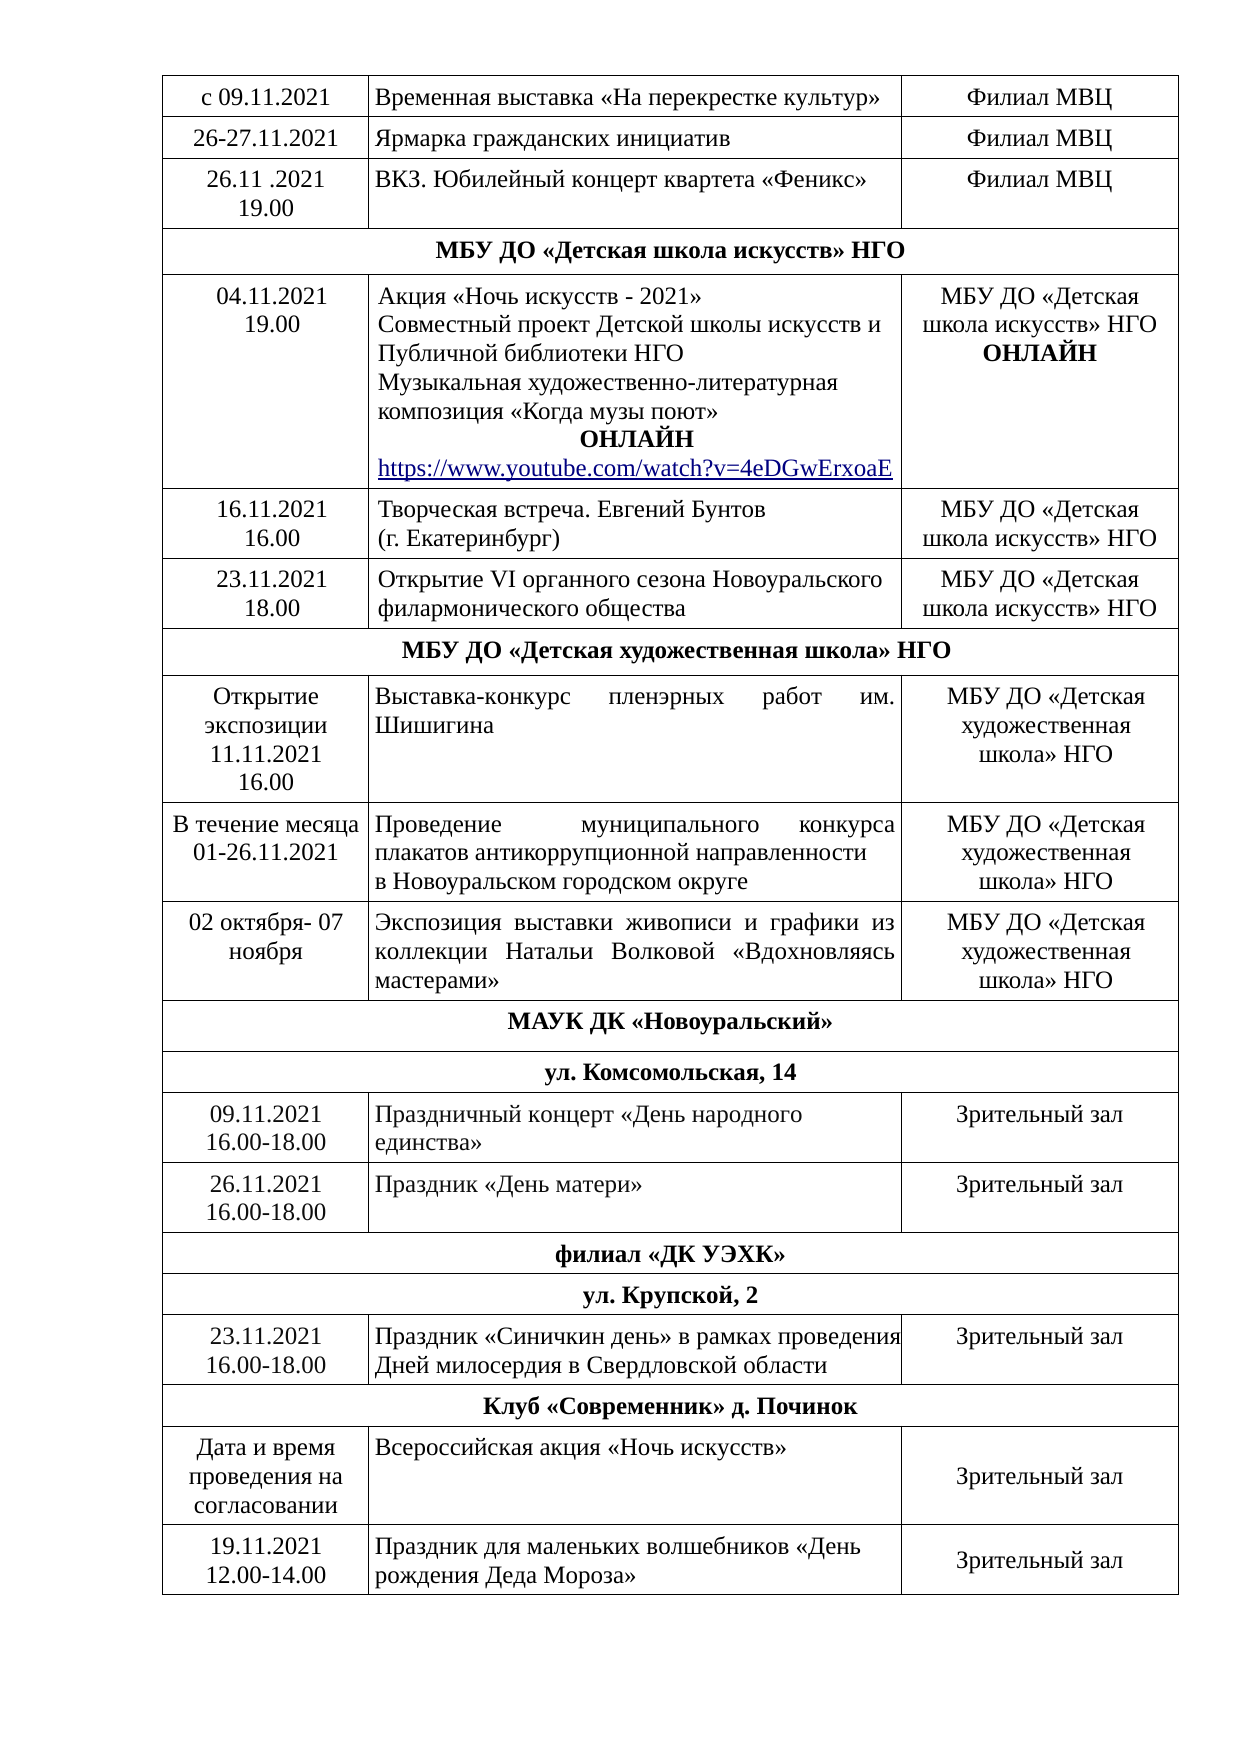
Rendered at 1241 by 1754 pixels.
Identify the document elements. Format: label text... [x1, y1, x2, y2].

table_cell Филиал МВЦ [902, 159, 1178, 227]
table_cell Открытие экспозиции 11.11.2021 16.00 [163, 676, 368, 802]
table_cell МБУ ДО «Детская художественная школа» НГО [902, 902, 1178, 999]
table_cell Открытие VI органного сезона Новоуральского филармонического общества [369, 559, 901, 628]
table_cell Праздничный концерт «День народного единства» [369, 1093, 901, 1162]
table_cell Праздник «День матери» [369, 1163, 901, 1232]
table_cell Зрительный зал [902, 1315, 1178, 1384]
table_cell Творческая встреча. Евгений Бунтов (г. Екатеринбург) [369, 489, 901, 558]
table_cell 26.11.2021 16.00-18.00 [163, 1163, 368, 1232]
table_cell 19.11.2021 12.00-14.00 [163, 1525, 368, 1594]
table_cell МБУ ДО «Детская художественная школа» НГО [902, 803, 1178, 901]
table_cell Экспозиция выставки живописи и графики из коллекции Натальи Волковой «Вдохновляясь мастерами» [369, 902, 901, 999]
table_cell Дата и время проведения на согласовании [163, 1427, 368, 1524]
table_cell 26.11 .2021 19.00 [163, 159, 368, 227]
table_cell Зрительный зал [902, 1525, 1178, 1594]
table_cell МБУ ДО «Детская художественная школа» НГО [902, 676, 1178, 802]
table_cell Клуб «Современник» д. Починок [163, 1385, 1178, 1426]
table_cell Ярмарка гражданских инициатив [369, 117, 901, 157]
table_cell 26-27.11.2021 [163, 117, 368, 157]
table_cell 23.11.2021 16.00-18.00 [163, 1315, 368, 1384]
table_cell МБУ ДО «Детская школа искусств» НГО [163, 229, 1178, 274]
table_cell ул. Крупской, 2 [163, 1274, 1178, 1314]
table_cell 16.11.2021 16.00 [163, 489, 368, 558]
table_cell Праздник «Синичкин день» в рамках проведения Дней милосердия в Свердловской области [369, 1315, 901, 1384]
table_cell МБУ ДО «Детская школа искусств» НГО [902, 489, 1178, 558]
table_cell Филиал МВЦ [902, 76, 1178, 116]
table_cell 09.11.2021 16.00-18.00 [163, 1093, 368, 1162]
table_cell МБУ ДО «Детская школа искусств» НГО ОНЛАЙН [902, 275, 1178, 488]
table_cell Праздник для маленьких волшебников «День рождения Деда Мороза» [369, 1525, 901, 1594]
table_cell Временная выставка «На перекрестке культур» [369, 76, 901, 116]
table_cell 04.11.2021 19.00 [163, 275, 368, 488]
table_cell 02 октября- 07 ноября [163, 902, 368, 999]
table_cell Филиал МВЦ [902, 117, 1178, 157]
table_cell Выставка-конкурс пленэрных работ им. Шишигина [369, 676, 901, 802]
table_cell МБУ ДО «Детская школа искусств» НГО [902, 559, 1178, 628]
table_cell 23.11.2021 18.00 [163, 559, 368, 628]
table_cell ВКЗ. Юбилейный концерт квартета «Феникс» [369, 159, 901, 227]
table_cell МБУ ДО «Детская художественная школа» НГО [163, 629, 1178, 674]
table_cell МАУК ДК «Новоуральский» [163, 1001, 1178, 1051]
table_cell Всероссийская акция «Ночь искусств» [369, 1427, 901, 1524]
table_cell Зрительный зал [902, 1093, 1178, 1162]
table_cell филиал «ДК УЭХК» [163, 1233, 1178, 1273]
table_cell ул. Комсомольская, 14 [163, 1052, 1178, 1092]
table_cell Проведение муниципального конкурса плакатов антикоррупционной направленности в Новоуральском городском округе [369, 803, 901, 901]
table_cell с 09.11.2021 [163, 76, 368, 116]
table_cell Зрительный зал [902, 1163, 1178, 1232]
table_cell Зрительный зал [902, 1427, 1178, 1524]
table_cell В течение месяца 01-26.11.2021 [163, 803, 368, 901]
table_cell Акция «Ночь искусств - 2021» Совместный проект Детской школы искусств и Публичной библиотеки НГО Музыкальная художественно-литературная композиция «Когда музы поют» ОНЛАЙН https://www.youtube.com/watch?v=4eDGwErxoaE [369, 275, 901, 488]
